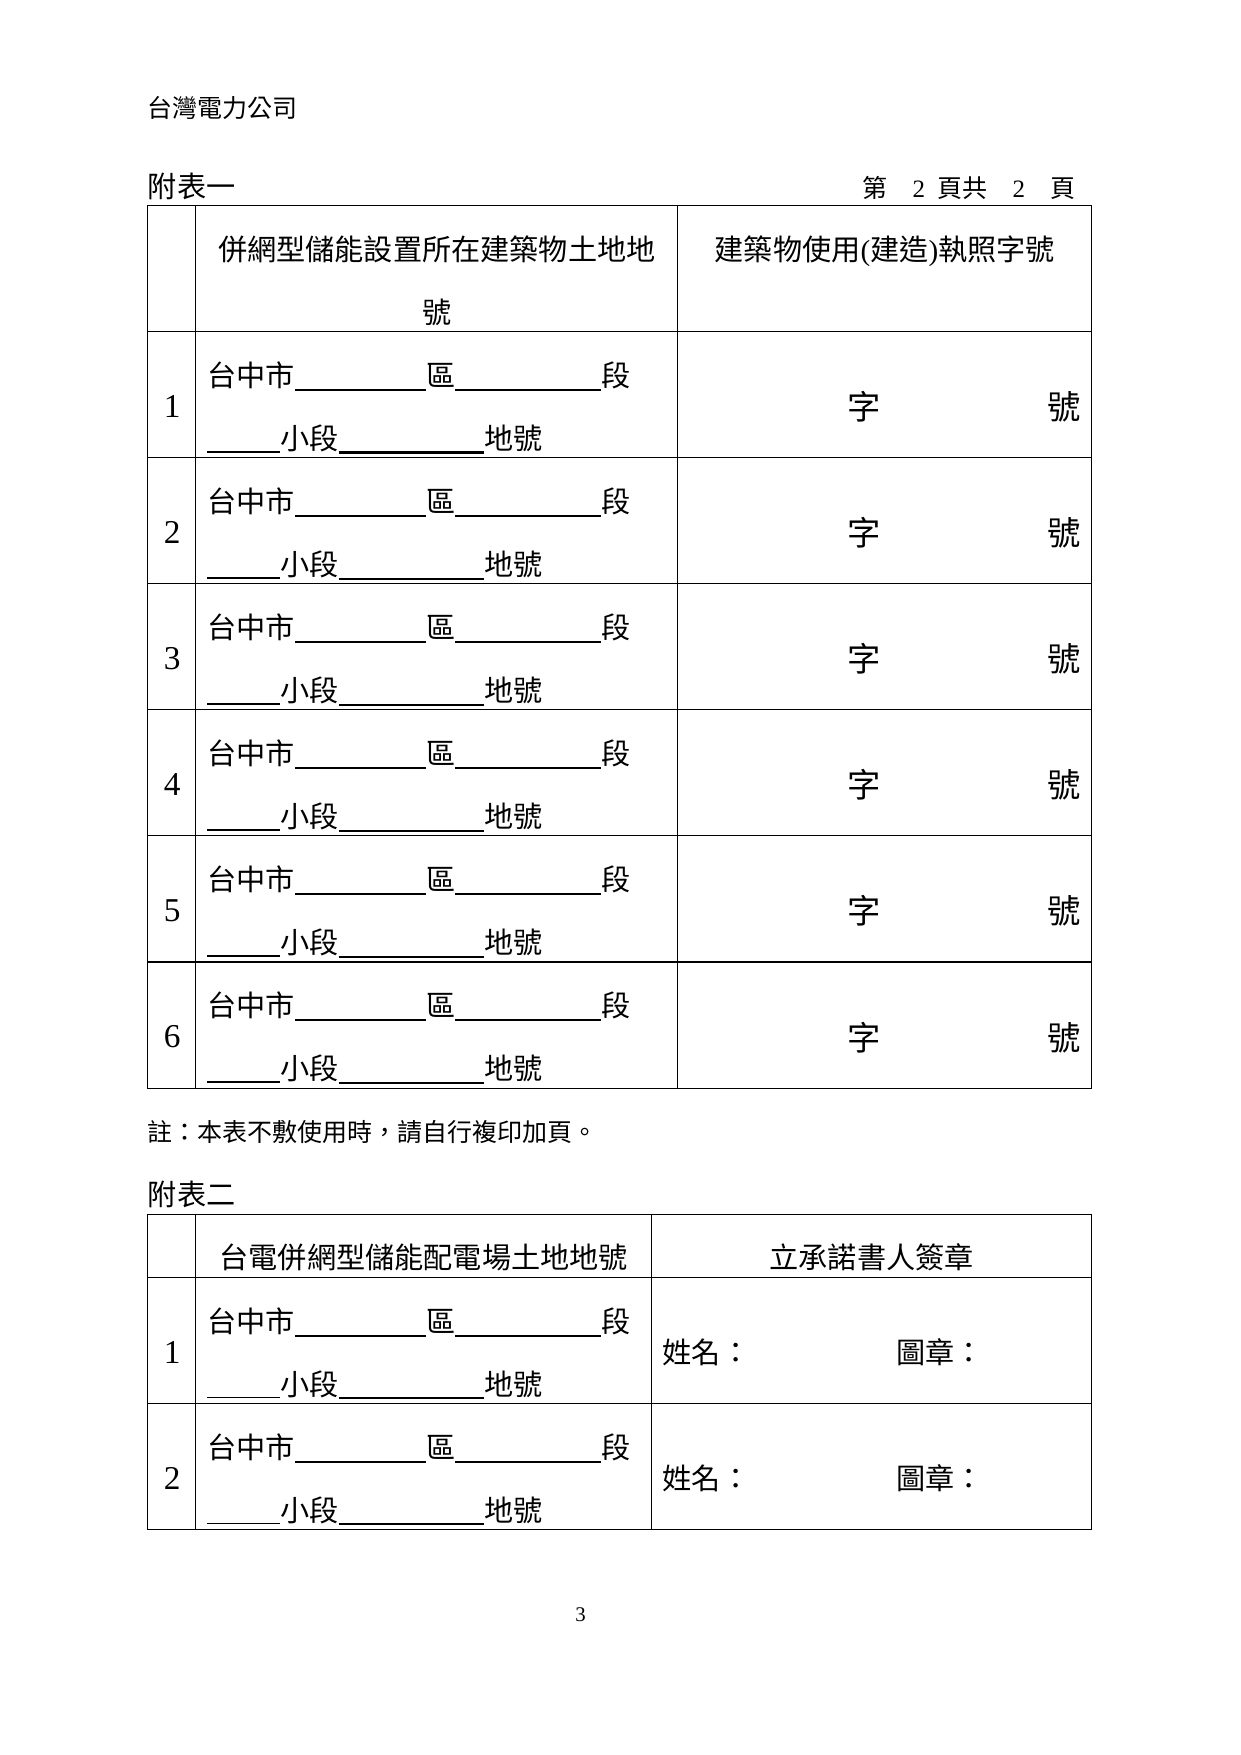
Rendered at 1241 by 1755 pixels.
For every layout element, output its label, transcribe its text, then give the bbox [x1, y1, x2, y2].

table_header 台電併網型儲能配電場土地地號 [196, 1215, 651, 1277]
table_cell 4 [148, 710, 195, 835]
table_cell 6 [148, 963, 195, 1087]
table_cell 3 [148, 584, 195, 709]
text 註：本表不敷使用時，請自行複印加頁。 [148, 1088, 1093, 1151]
table_header 併網型儲能設置所在建築物土地地號 [196, 206, 677, 331]
table_cell 台中市 區 段 小段 地號 [196, 584, 677, 709]
table_header [148, 1215, 195, 1277]
table_header 建築物使用(建造)執照字號 [678, 206, 1091, 331]
table_cell 姓名： 圖章： [652, 1404, 1091, 1529]
text 附表二 [148, 1151, 1093, 1213]
table_cell 台中市 區 段 小段 地號 [196, 1404, 651, 1529]
table_cell 5 [148, 836, 195, 961]
table_cell 台中市 區 段 小段 地號 [196, 710, 677, 835]
table_cell 字 號 [678, 963, 1091, 1087]
table_cell 字 號 [678, 836, 1091, 961]
table_cell 2 [148, 1404, 195, 1529]
table_cell 台中市 區 段 小段 地號 [196, 458, 677, 583]
table_cell 字 號 [678, 710, 1091, 835]
table_cell 姓名： 圖章： [652, 1278, 1091, 1403]
table_cell 台中市 區 段 小段 地號 [196, 332, 677, 457]
table_cell 1 [148, 1278, 195, 1403]
table_cell 字 號 [678, 458, 1091, 583]
table_cell 台中市 區 段 小段 地號 [196, 963, 677, 1087]
table_cell 字 號 [678, 584, 1091, 709]
text 附表一 第 2 頁共 2 頁 [148, 143, 1093, 205]
table_header [148, 206, 195, 331]
table_cell 2 [148, 458, 195, 583]
table_cell 1 [148, 332, 195, 457]
table_cell 台中市 區 段 小段 地號 [196, 1278, 651, 1403]
table_cell 字 號 [678, 332, 1091, 457]
table_header 立承諾書人簽章 [652, 1215, 1091, 1277]
table_cell 台中市 區 段 小段 地號 [196, 836, 677, 961]
